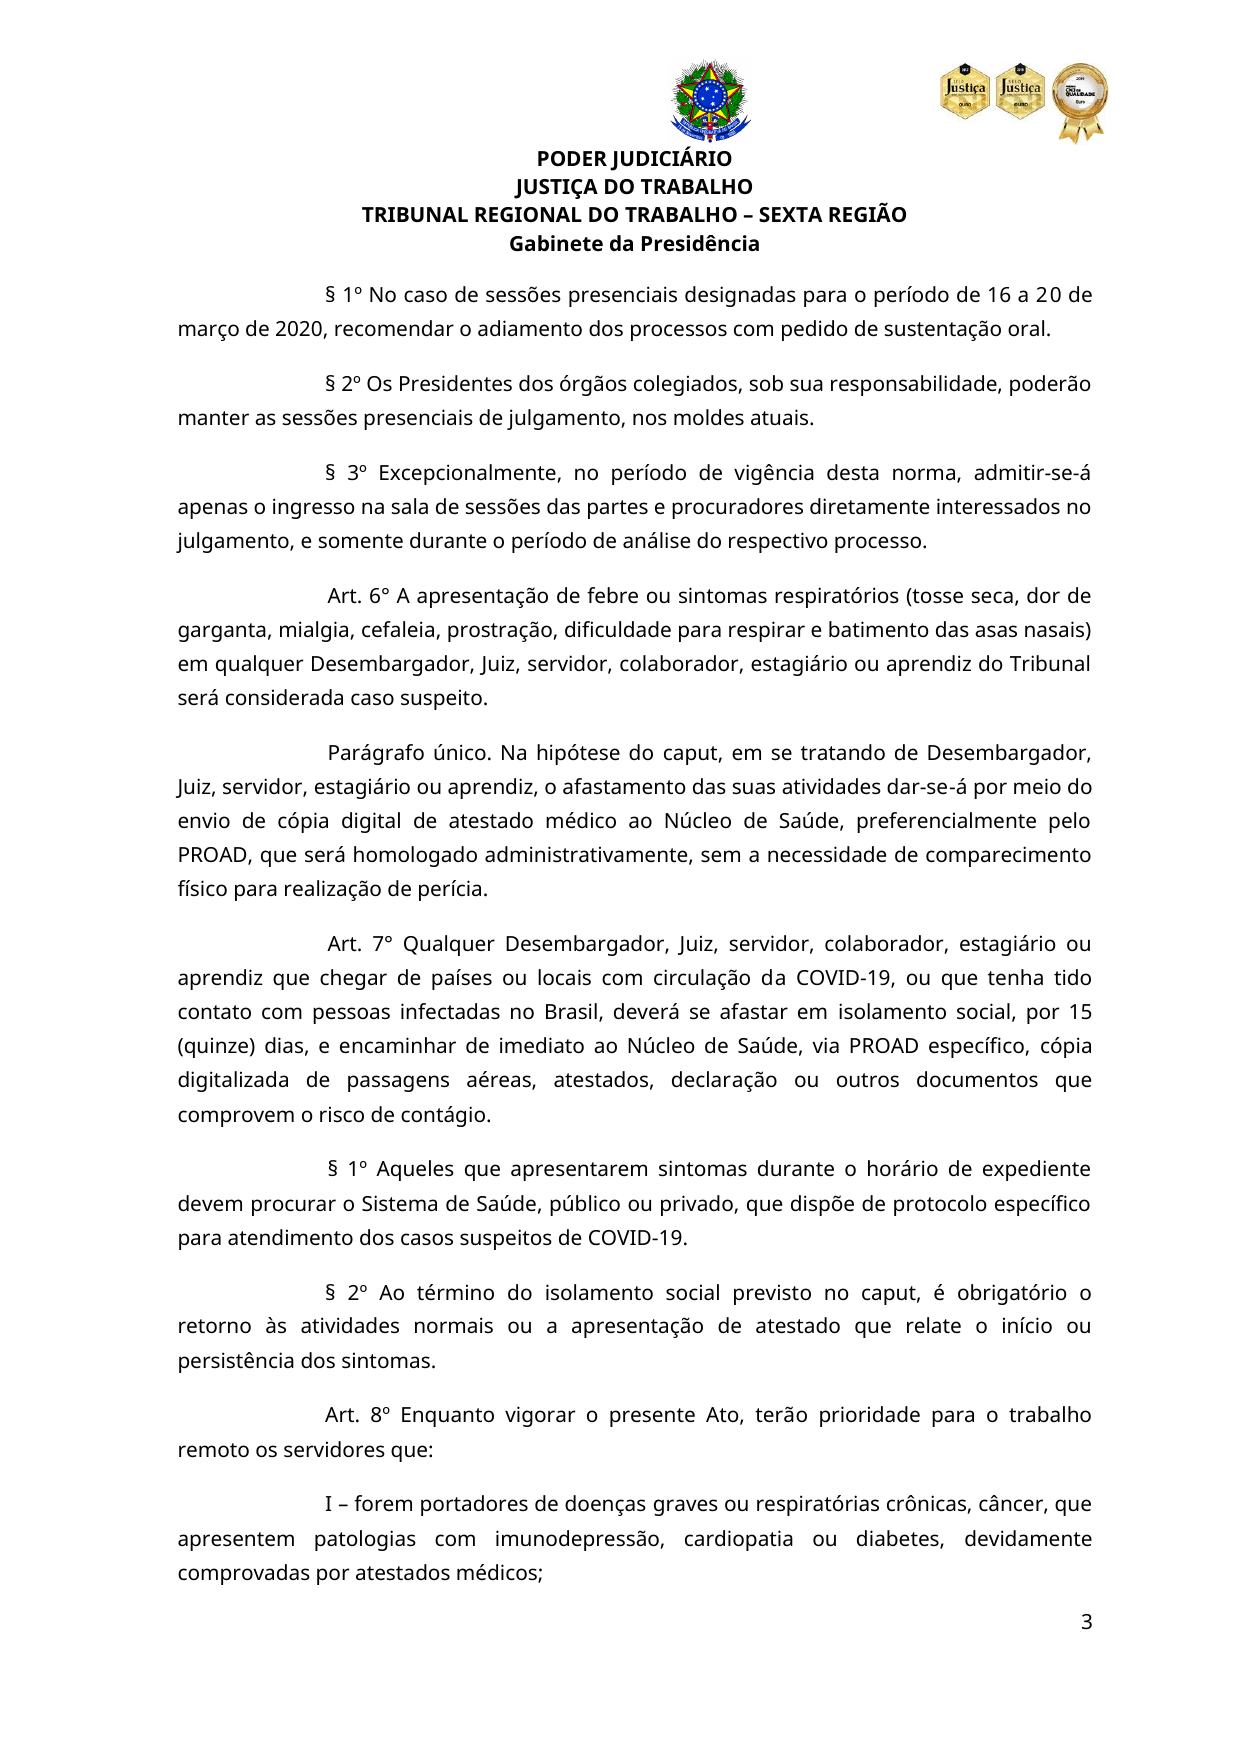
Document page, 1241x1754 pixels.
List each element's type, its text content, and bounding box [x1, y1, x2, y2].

picture [666, 57, 753, 144]
text Art. 7° Qualquer Desembargador, Juiz, servidor, colaborador, estagiário ou aprendiz que chegar de países ou locais com circulação da COVID-19, ou que tenha tido contato com pessoas infectadas no Brasil, deverá se afastar em isolamento social, por 15 (quinze) dias, e encaminhar de imediato ao Núcleo de Saúde, via PROAD específico, cópia digitalizada de passagens aéreas, atestados, declaração ou outros documentos que comprovem o risco de contágio. [177, 929, 1092, 1128]
text § 1º Aqueles que apresentarem sintomas durante o horário de expediente devem procurar o Sistema de Saúde, público ou privado, que dispõe de protocolo específico para atendimento dos casos suspeitos de COVID-19. [177, 1154, 1092, 1251]
text Art. 8º Enquanto vigorar o presente Ato, terão prioridade para o trabalho remoto os servidores que: [177, 1401, 1092, 1463]
text § 3º Excepcionalmente, no período de vigência desta norma, admitir-se-á apenas o ingresso na sala de sessões das partes e procuradores diretamente interessados no julgamento, e somente durante o período de análise do respectivo processo. [177, 458, 1092, 555]
text I – forem portadores de doenças graves ou respiratórias crônicas, câncer, que apresentem patologias com imunodepressão, cardiopatia ou diabetes, devidamente comprovadas por atestados médicos; [177, 1489, 1092, 1586]
text § 2º Os Presidentes dos órgãos colegiados, sob sua responsabilidade, poderão manter as sessões presenciais de julgamento, nos moldes atuais. [177, 369, 1092, 432]
picture [940, 63, 1109, 145]
text § 2º Ao término do isolamento social previsto no caput, é obrigatório o retorno às atividades normais ou a apresentação de atestado que relate o início ou persistência dos sintomas. [177, 1278, 1092, 1374]
text Parágrafo único. Na hipótese do caput, em se tratando de Desembargador, Juiz, servidor, estagiário ou aprendiz, o afastamento das suas atividades dar-se-á por meio do envio de cópia digital de atestado médico ao Núcleo de Saúde, preferencialmente pelo PROAD, que será homologado administrativamente, sem a necessidade de comparecimento físico para realização de perícia. [177, 738, 1092, 903]
text Art. 6° A apresentação de febre ou sintomas respiratórios (tosse seca, dor de garganta, mialgia, cefaleia, prostração, dificuldade para respirar e batimento das asas nasais) em qualquer Desembargador, Juiz, servidor, colaborador, estagiário ou aprendiz do Tribunal será considerada caso suspeito. [177, 581, 1092, 712]
text § 1º No caso de sessões presenciais designadas para o período de 16 a 20 de março de 2020, recomendar o adiamento dos processos com pedido de sustentação oral. [177, 280, 1092, 343]
